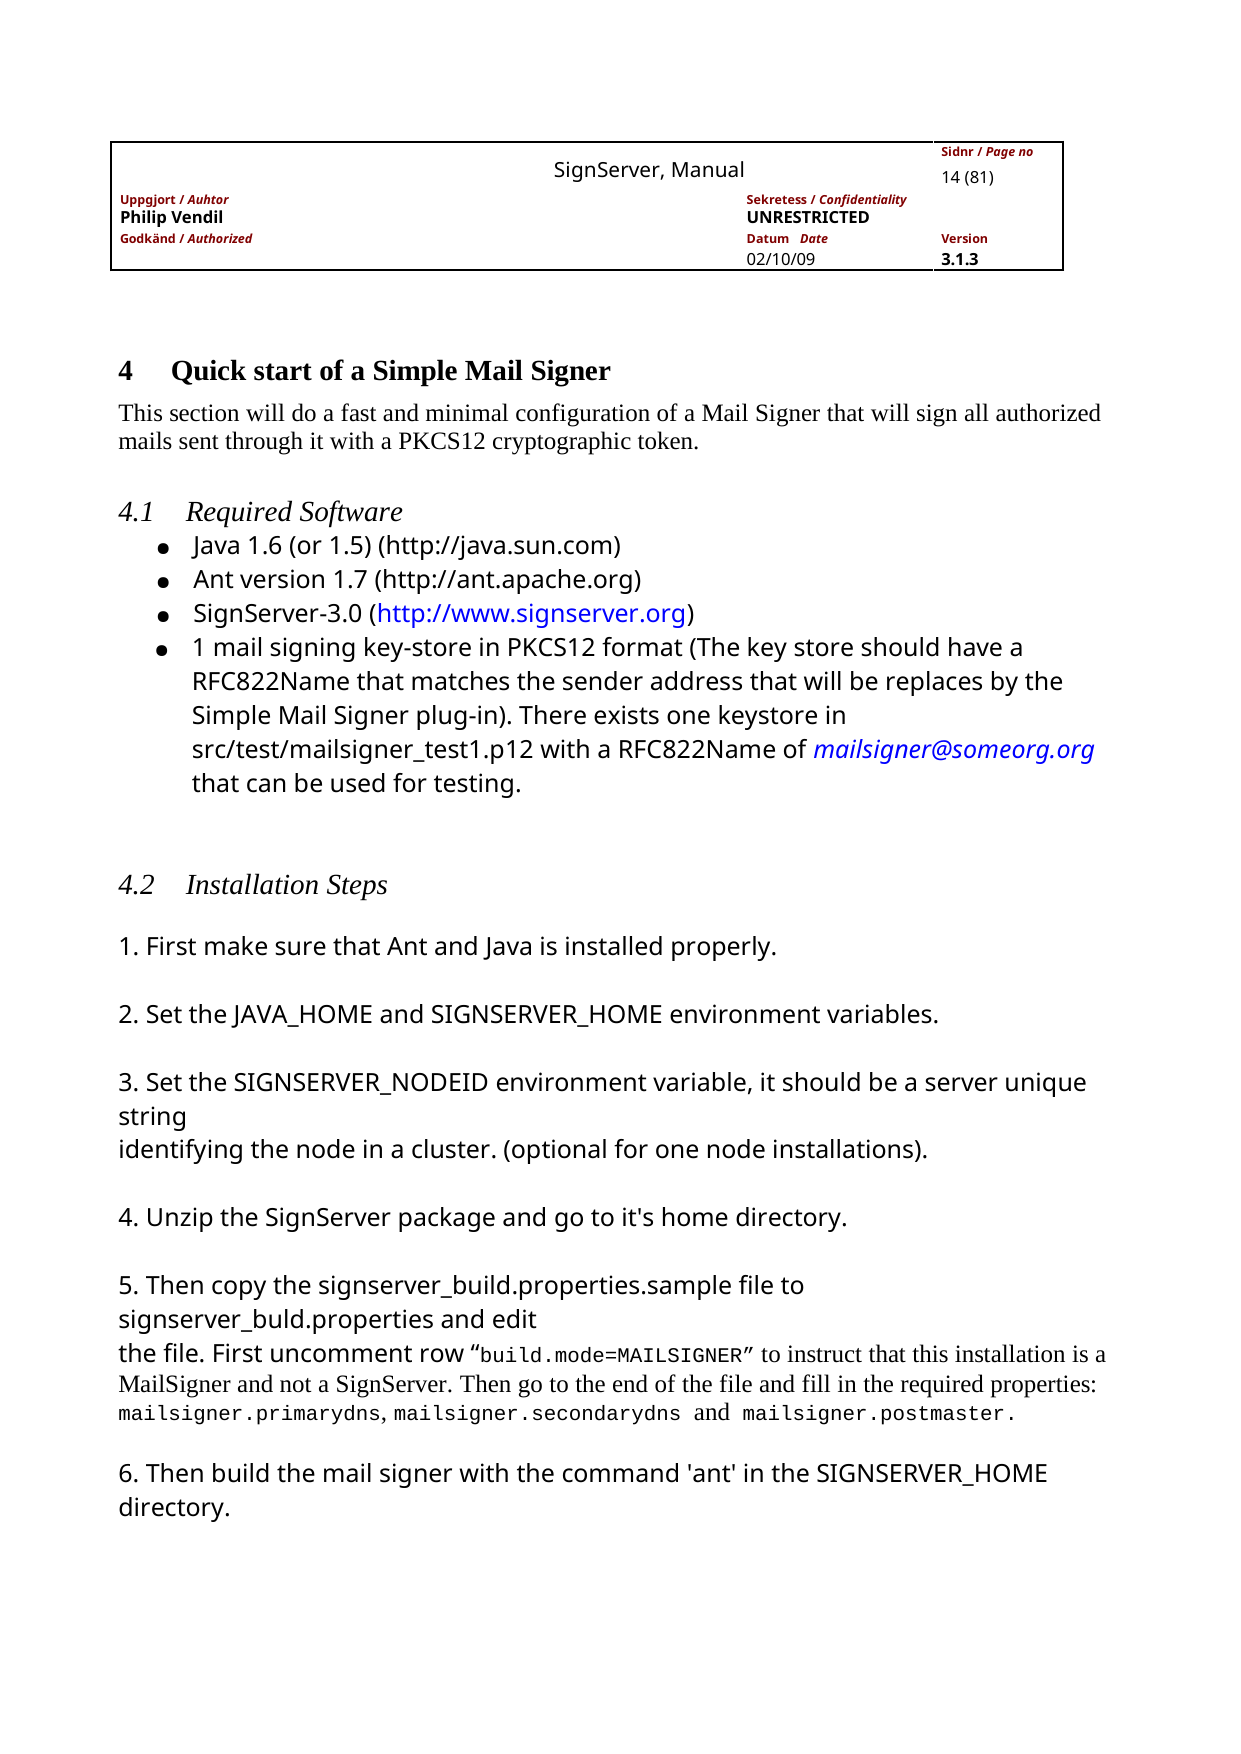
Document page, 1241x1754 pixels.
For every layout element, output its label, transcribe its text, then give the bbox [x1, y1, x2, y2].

list SignServer-3.0 (http://www.signserver.org) [156, 596, 1122, 630]
subtitle Quick start of a Simple Mail Signer [118, 354, 1122, 386]
text 1. First make sure that Ant and Java is installed properly. [118, 929, 1122, 997]
text identifying the node in a cluster. (optional for one node installations). [118, 1132, 1122, 1200]
text 3. Set the SIGNSERVER_NODEID environment variable, it should be a server unique string [118, 1064, 1122, 1132]
list 1 mail signing key-store in PKCS12 format (The key store should have a RFC822Name that matches the sender address that will be replaces by the Simple Mail Signer plug-in). There exists one keystore in src/test/mailsigner_test1.p12 with a RFC822Name of mailsigner@someorg.org that can be used for testing. [154, 630, 1122, 799]
subtitle Required Software [118, 495, 1122, 528]
text 2. Set the JAVA_HOME and SIGNSERVER_HOME environment variables. [118, 997, 1122, 1064]
subtitle Installation Steps [118, 868, 1122, 901]
list Ant version 1.7 (http://ant.apache.org) [156, 562, 1122, 596]
list Java 1.6 (or 1.5) (http://java.sun.com) [156, 528, 1122, 562]
text the file. First uncomment row “build.mode=MAILSIGNER” to instruct that this installation is a MailSigner and not a SignServer. Then go to the end of the file and fill in the required properties: mailsigner.primarydns, mailsigner.secondarydns and mailsigner.postmaster. [118, 1336, 1122, 1427]
text 5. Then copy the signserver_build.properties.sample file to signserver_buld.properties and edit [118, 1268, 1122, 1336]
text 6. Then build the mail signer with the command 'ant' in the SIGNSERVER_HOME directory. [118, 1456, 1122, 1523]
text This section will do a fast and minimal configuration of a Mail Signer that will sign all authorized mails sent through it with a PKCS12 cryptographic token. [118, 399, 1122, 455]
text 4. Unzip the SignServer package and go to it's home directory. [118, 1200, 1122, 1234]
